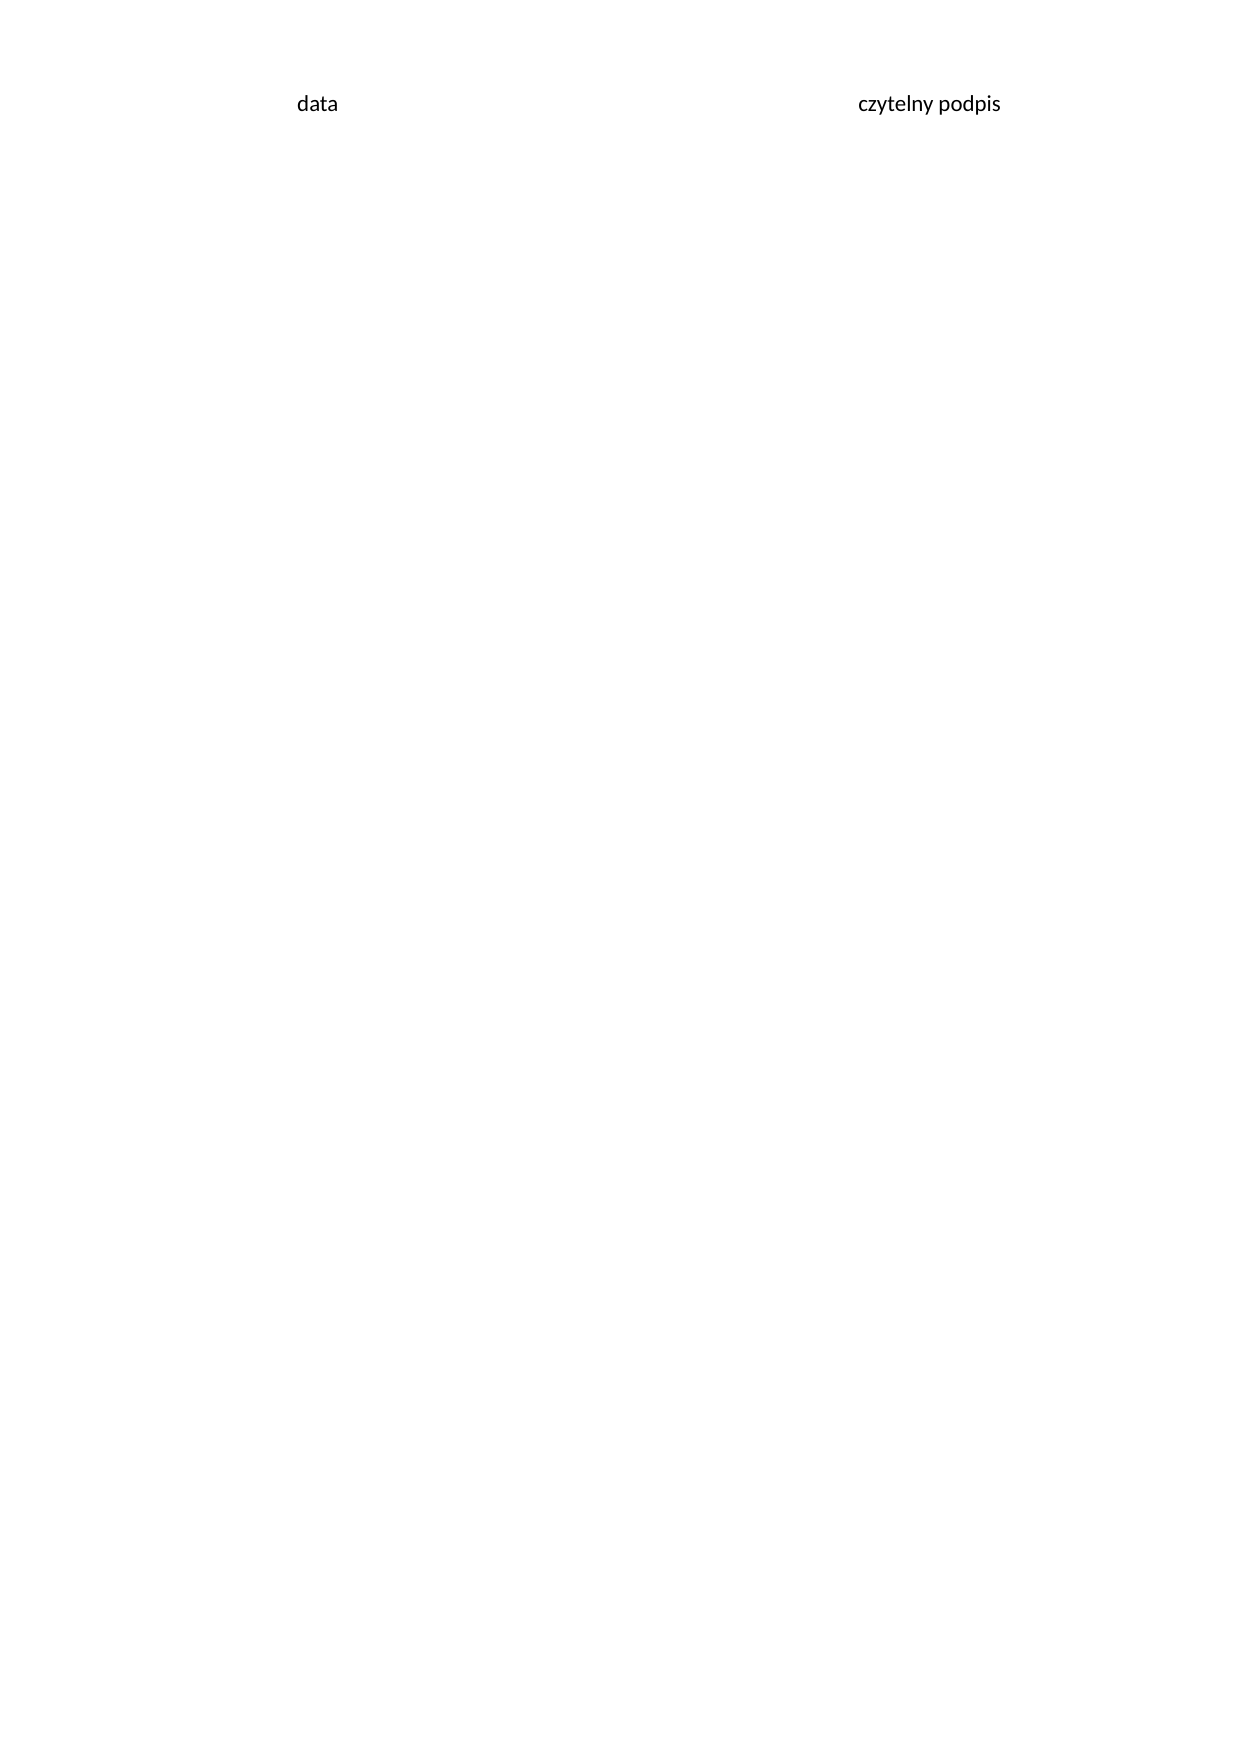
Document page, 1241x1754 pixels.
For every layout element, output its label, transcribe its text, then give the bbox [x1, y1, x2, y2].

text data czytelny podpis [148, 89, 1093, 117]
